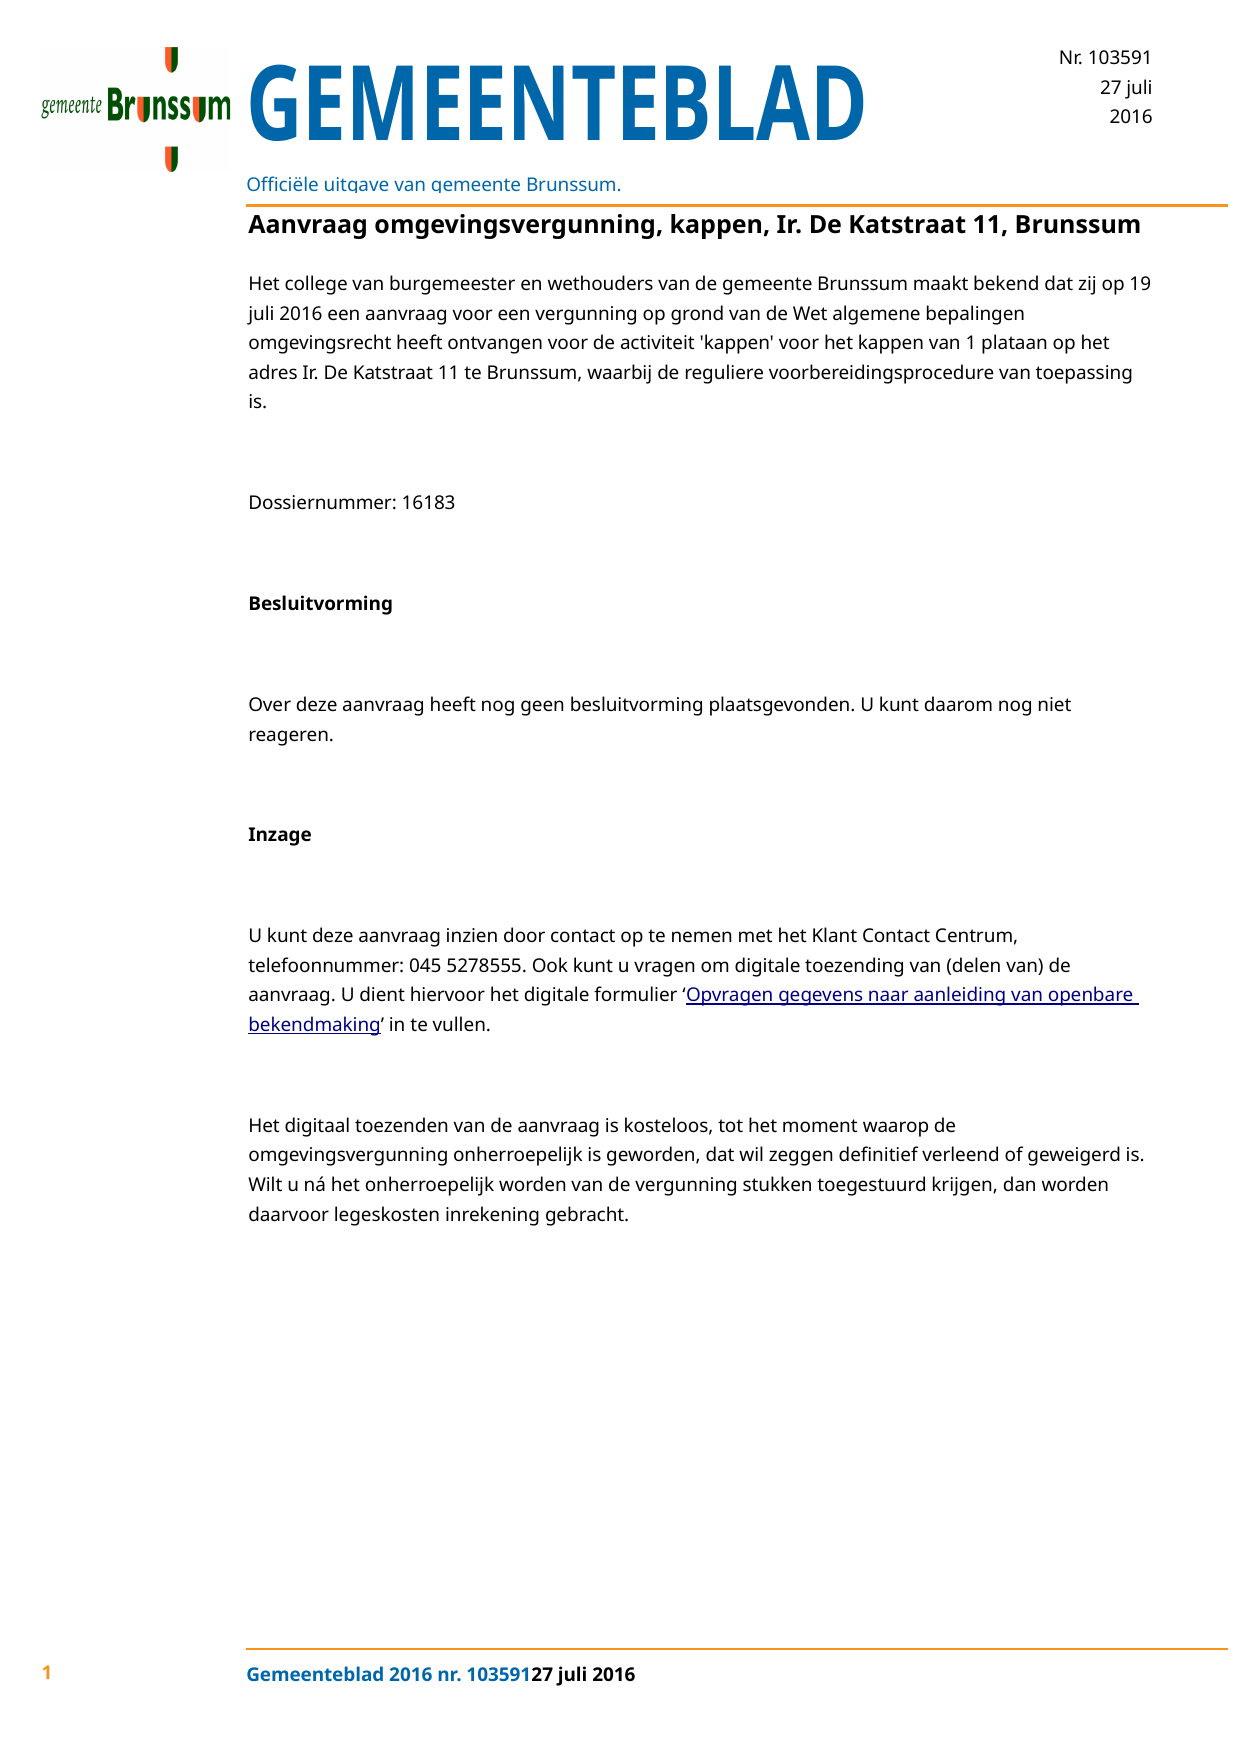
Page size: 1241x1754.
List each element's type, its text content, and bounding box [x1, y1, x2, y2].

text Het digitaal toezenden van de aanvraag is kosteloos, tot het moment waarop de omgevingsvergunning onherroepelijk is geworden, dat wil zeggen definitief verleend of geweigerd is. Wilt u ná het onherroepelijk worden van de vergunning stukken toegestuurd krijgen, dan worden daarvoor legeskosten inrekening gebracht. [248, 1112, 1152, 1226]
picture [41, 47, 231, 172]
text Dossiernummer: 16183 [248, 489, 1152, 515]
text Het college van burgemeester en wethouders van de gemeente Brunssum maakt bekend dat zij op 19 juli 2016 een aanvraag voor een vergunning op grond van de Wet algemene bepalingen omgevingsrecht heeft ontvangen voor de activiteit 'kappen' voor het kappen van 1 plataan op het adres Ir. De Katstraat 11 te Brunssum, waarbij de reguliere voorbereidingsprocedure van toepassing is. [248, 270, 1152, 414]
text Over deze aanvraag heeft nog geen besluitvorming plaatsgevonden. U kunt daarom nog niet reageren. [248, 691, 1152, 746]
text Besluitvorming [248, 590, 1152, 616]
text U kunt deze aanvraag inzien door contact op te nemen met het Klant Contact Centrum, telefoonnummer: 045 5278555. Ook kunt u vragen om digitale toezending van (delen van) de aanvraag. U dient hiervoor het digitale formulier ‘Opvragen gegevens naar aanleiding van openbare bekendmaking’ in te vullen. [248, 922, 1152, 1037]
text Inzage [248, 822, 1152, 847]
text Aanvraag omgevingsvergunning, kappen, Ir. De Katstraat 11, Brunssum [248, 207, 1152, 241]
